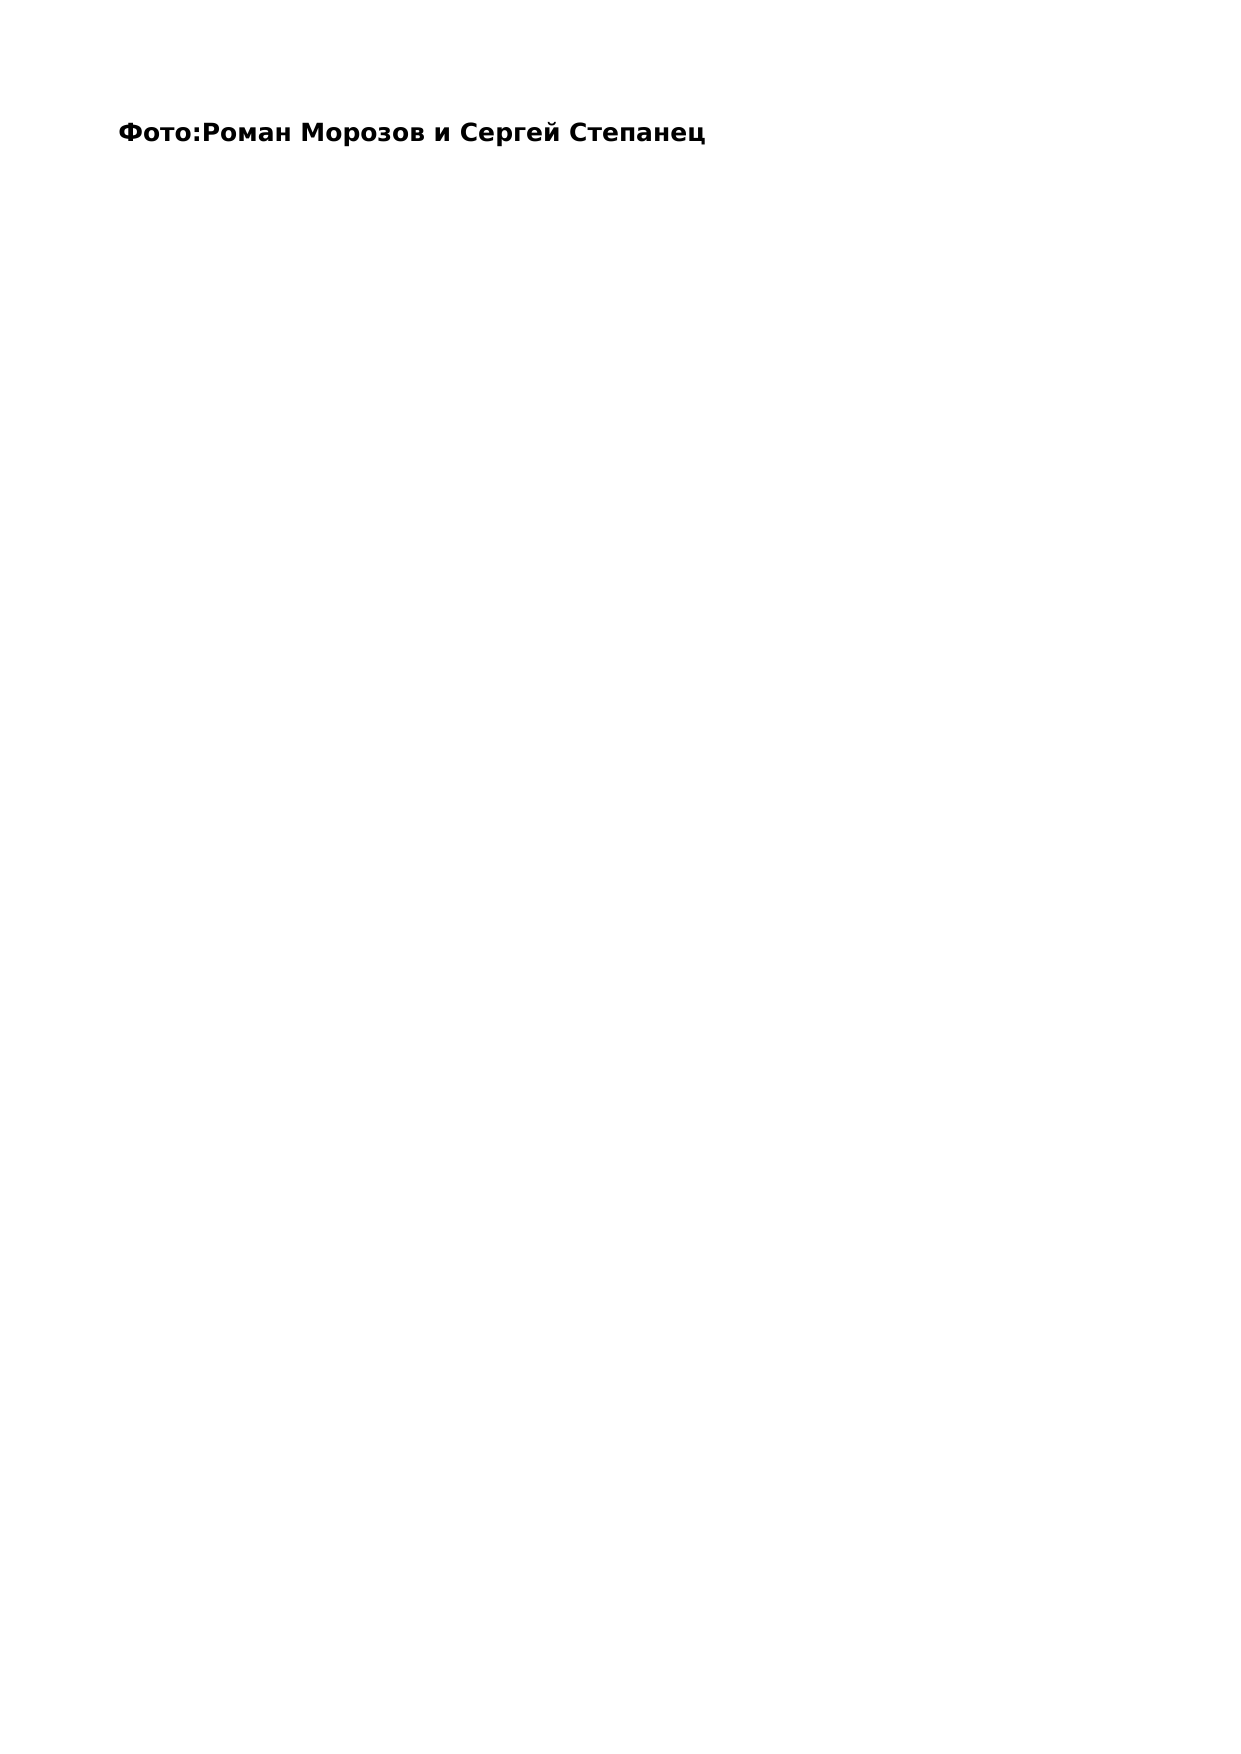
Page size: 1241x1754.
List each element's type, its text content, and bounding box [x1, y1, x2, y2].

subtitle Фото:Роман Морозов и Сергей Степанец [118, 118, 1122, 147]
